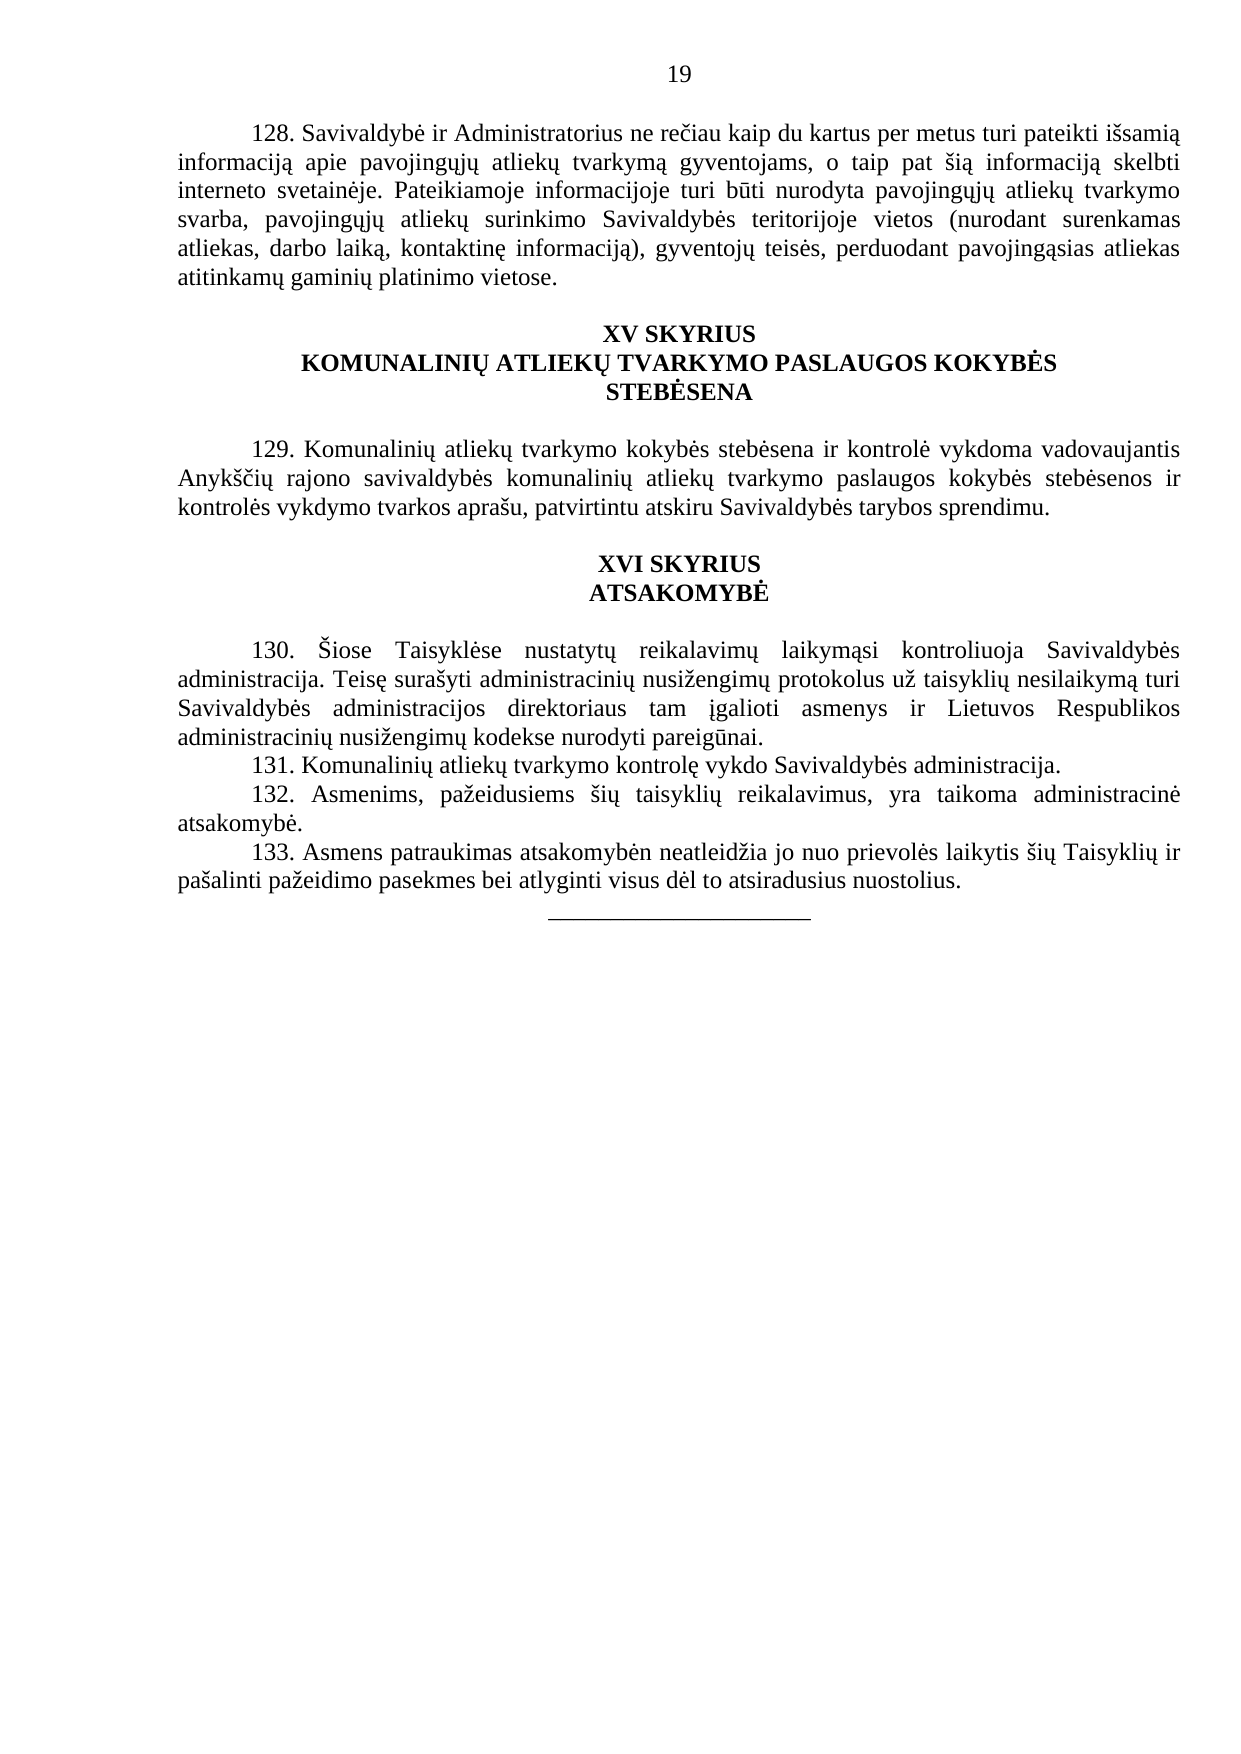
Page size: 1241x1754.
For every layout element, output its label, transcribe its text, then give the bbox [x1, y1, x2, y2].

text _____________________ [177, 894, 1181, 923]
text STEBĖSENA [177, 377, 1181, 406]
text 132. Asmenims, pažeidusiems šių taisyklių reikalavimus, yra taikoma administracinė atsakomybė. [177, 779, 1181, 837]
text 128. Savivaldybė ir Administratorius ne rečiau kaip du kartus per metus turi pateikti išsamią informaciją apie pavojingųjų atliekų tvarkymą gyventojams, o taip pat šią informaciją skelbti interneto svetainėje. Pateikiamoje informacijoje turi būti nurodyta pavojingųjų atliekų tvarkymo svarba, pavojingųjų atliekų surinkimo Savivaldybės teritorijoje vietos (nurodant surenkamas atliekas, darbo laiką, kontaktinę informaciją), gyventojų teisės, perduodant pavojingąsias atliekas atitinkamų gaminių platinimo vietose. [177, 118, 1181, 291]
text 129. Komunalinių atliekų tvarkymo kokybės stebėsena ir kontrolė vykdoma vadovaujantis Anykščių rajono savivaldybės komunalinių atliekų tvarkymo paslaugos kokybės stebėsenos ir kontrolės vykdymo tvarkos aprašu, patvirtintu atskiru Savivaldybės tarybos sprendimu. [177, 434, 1181, 521]
text XVI SKYRIUS [177, 549, 1181, 578]
text 133. Asmens patraukimas atsakomybėn neatleidžia jo nuo prievolės laikytis šių Taisyklių ir pašalinti pažeidimo pasekmes bei atlyginti visus dėl to atsiradusius nuostolius. [177, 837, 1181, 894]
text ATSAKOMYBĖ [177, 578, 1181, 607]
text 131. Komunalinių atliekų tvarkymo kontrolę vykdo Savivaldybės administracija. [177, 751, 1181, 779]
text 130. Šiose Taisyklėse nustatytų reikalavimų laikymąsi kontroliuoja Savivaldybės administracija. Teisę surašyti administracinių nusižengimų protokolus už taisyklių nesilaikymą turi Savivaldybės administracijos direktoriaus tam įgalioti asmenys ir Lietuvos Respublikos administracinių nusižengimų kodekse nurodyti pareigūnai. [177, 636, 1181, 751]
text KOMUNALINIŲ ATLIEKŲ TVARKYMO PASLAUGOS KOKYBĖS [177, 348, 1181, 377]
text XV SKYRIUS [177, 319, 1181, 348]
